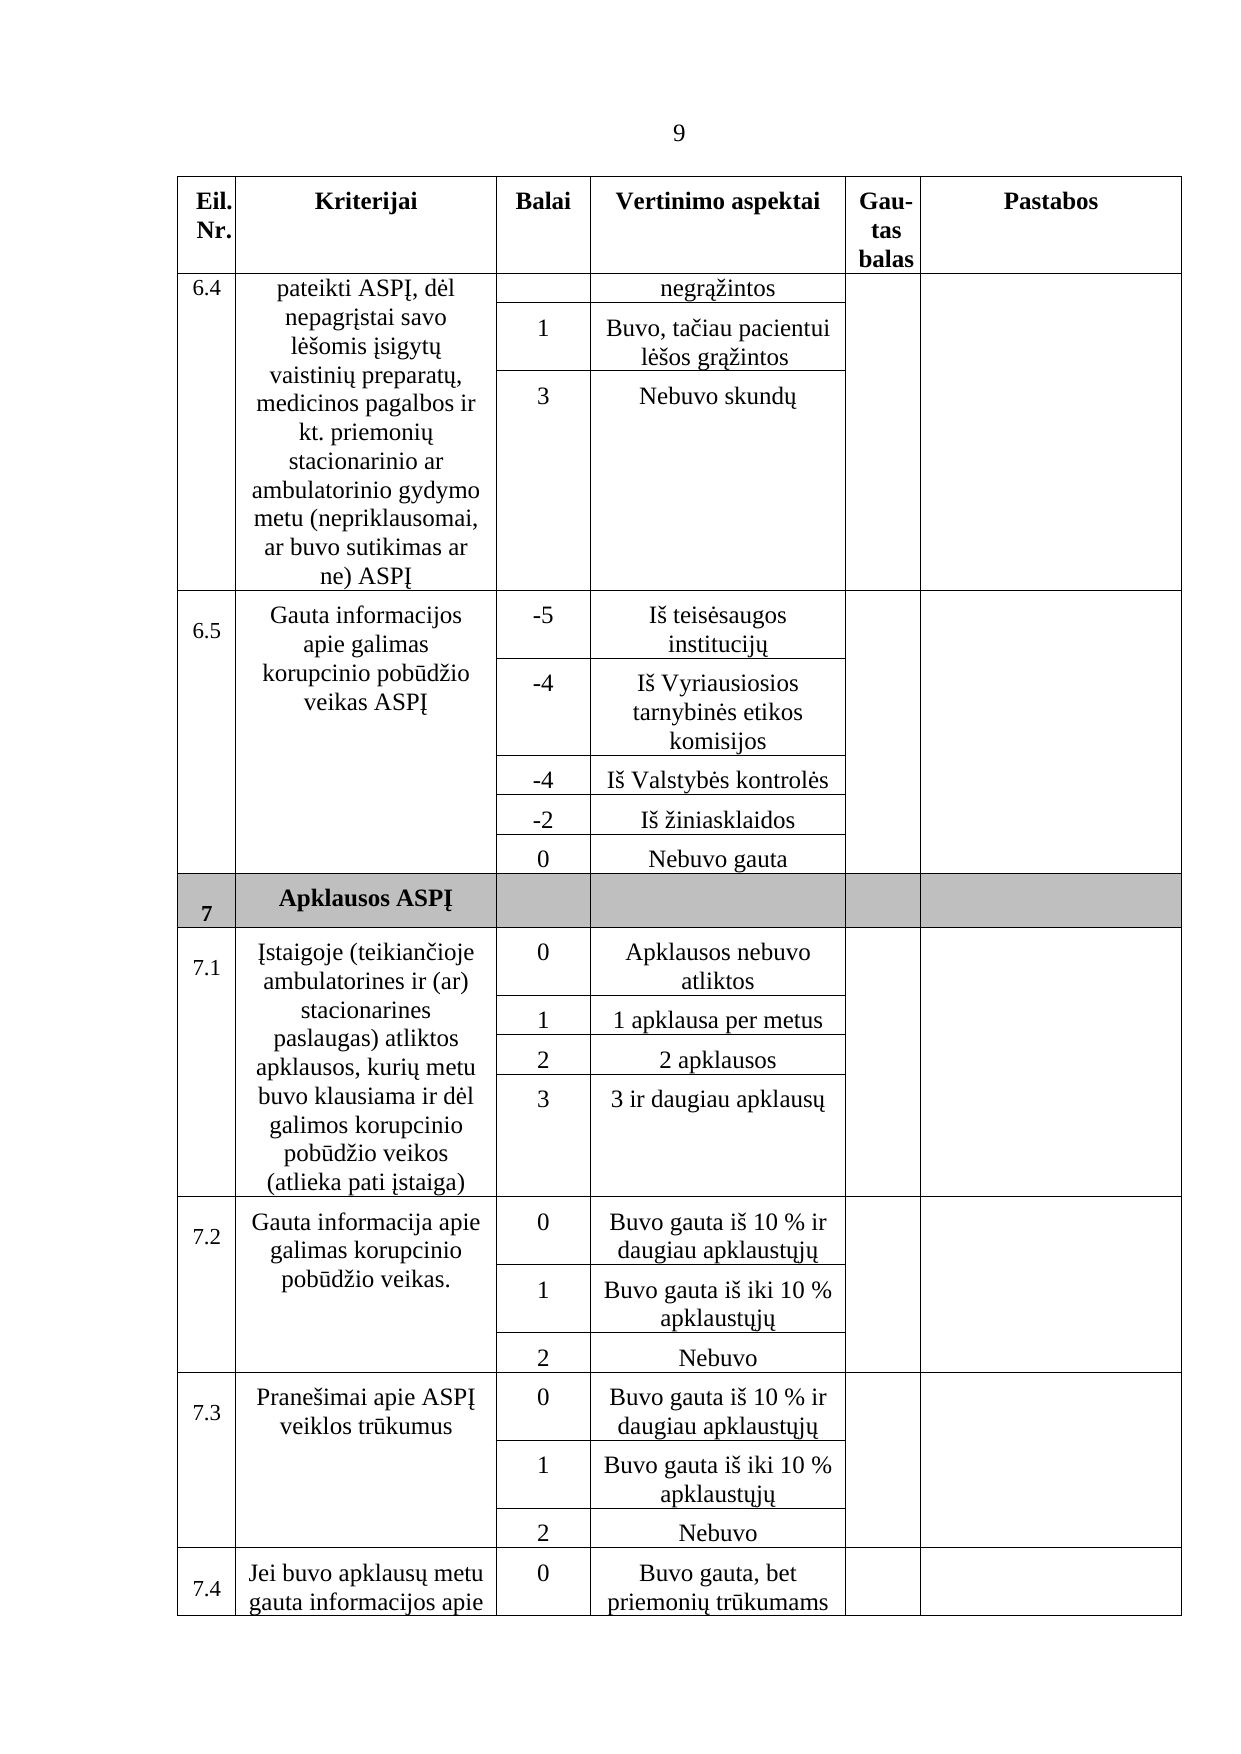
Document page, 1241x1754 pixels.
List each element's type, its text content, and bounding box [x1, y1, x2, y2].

table_cell Nebuvo gauta [591, 835, 845, 873]
table_cell Gauta informacijos apie galimas korupcinio pobūdžio veikas ASPĮ [236, 591, 496, 873]
table_cell Nebuvo [591, 1509, 845, 1547]
table_cell [921, 274, 1181, 590]
table_cell Buvo, tačiau pacientui lėšos grąžintos [591, 303, 845, 370]
table_cell Iš žiniasklaidos [591, 795, 845, 833]
table_cell 7.2 [178, 1197, 235, 1372]
table_cell 2 [497, 1035, 590, 1073]
table_header Eil. Nr. [178, 177, 235, 272]
table_cell 3 ir daugiau apklausų [591, 1075, 845, 1196]
table_cell 1 apklausa per metus [591, 996, 845, 1034]
table_cell [846, 1197, 920, 1372]
table_cell [846, 874, 920, 927]
table_cell 1 [497, 1441, 590, 1508]
table_cell -2 [497, 795, 590, 833]
table_cell 0 [497, 835, 590, 873]
table_cell 2 [497, 1333, 590, 1372]
table_cell 0 [497, 1197, 590, 1264]
table_cell Buvo gauta, bet priemonių trūkumams [591, 1548, 845, 1615]
table_cell [497, 274, 590, 302]
table_cell [497, 874, 590, 927]
table_cell 7.4 [178, 1548, 235, 1615]
table_header Balai [497, 177, 590, 272]
table_header Kriterijai [236, 177, 496, 272]
table_cell 1 [497, 996, 590, 1034]
table_cell Gauta informacija apie galimas korupcinio pobūdžio veikas. [236, 1197, 496, 1372]
table_cell 6.4 [178, 274, 235, 590]
table_cell [921, 1197, 1181, 1372]
table_cell 0 [497, 928, 590, 995]
table_cell 6.5 [178, 591, 235, 873]
table_cell Įstaigoje (teikiančioje ambulatorines ir (ar) stacionarines paslaugas) atliktos apklausos, kurių metu buvo klausiama ir dėl galimos korupcinio pobūdžio veikos (atlieka pati įstaiga) [236, 928, 496, 1196]
table_cell Iš Vyriausiosios tarnybinės etikos komisijos [591, 659, 845, 755]
table_cell Apklausos nebuvo atliktos [591, 928, 845, 995]
table_cell 0 [497, 1373, 590, 1440]
table_cell 3 [497, 371, 590, 590]
table_cell [921, 1548, 1181, 1615]
table_cell Buvo gauta iš iki 10 % apklaustųjų [591, 1265, 845, 1332]
table_cell -4 [497, 756, 590, 794]
table_cell [921, 928, 1181, 1196]
table_cell 3 [497, 1075, 590, 1196]
table_cell 2 [497, 1509, 590, 1547]
table_cell [591, 874, 845, 927]
table_cell 1 [497, 303, 590, 370]
table_cell Nebuvo skundų [591, 371, 845, 590]
table_header Vertinimo aspektai [591, 177, 845, 272]
table_cell Iš teisėsaugos institucijų [591, 591, 845, 658]
table_cell pateikti ASPĮ, dėl nepagrįstai savo lėšomis įsigytų vaistinių preparatų, medicinos pagalbos ir kt. priemonių stacionarinio ar ambulatorinio gydymo metu (nepriklausomai, ar buvo sutikimas ar ne) ASPĮ [236, 274, 496, 590]
table_cell Pranešimai apie ASPĮ veiklos trūkumus [236, 1373, 496, 1547]
table_cell 7.1 [178, 928, 235, 1196]
table_cell Apklausos ASPĮ [236, 874, 496, 927]
table_cell 1 [497, 1265, 590, 1332]
table_cell [921, 591, 1181, 873]
table_cell 7 [178, 874, 235, 927]
table_cell Buvo gauta iš 10 % ir daugiau apklaustųjų [591, 1197, 845, 1264]
table_cell -5 [497, 591, 590, 658]
table_cell Jei buvo apklausų metu gauta informacijos apie [236, 1548, 496, 1615]
table_cell negrąžintos [591, 274, 845, 302]
table_header Pastabos [921, 177, 1181, 272]
table_cell [921, 1373, 1181, 1547]
table_cell Buvo gauta iš 10 % ir daugiau apklaustųjų [591, 1373, 845, 1440]
table_cell [846, 274, 920, 590]
table_cell [846, 1373, 920, 1547]
table_cell 7.3 [178, 1373, 235, 1547]
table_header Gau-tas balas [846, 177, 920, 272]
table_cell Buvo gauta iš iki 10 % apklaustųjų [591, 1441, 845, 1508]
table_cell Iš Valstybės kontrolės [591, 756, 845, 794]
table_cell -4 [497, 659, 590, 755]
table_cell Nebuvo [591, 1333, 845, 1372]
table_cell 2 apklausos [591, 1035, 845, 1073]
table_cell 0 [497, 1548, 590, 1615]
table_cell [846, 591, 920, 873]
table_cell [921, 874, 1181, 927]
table_cell [846, 928, 920, 1196]
table_cell [846, 1548, 920, 1615]
